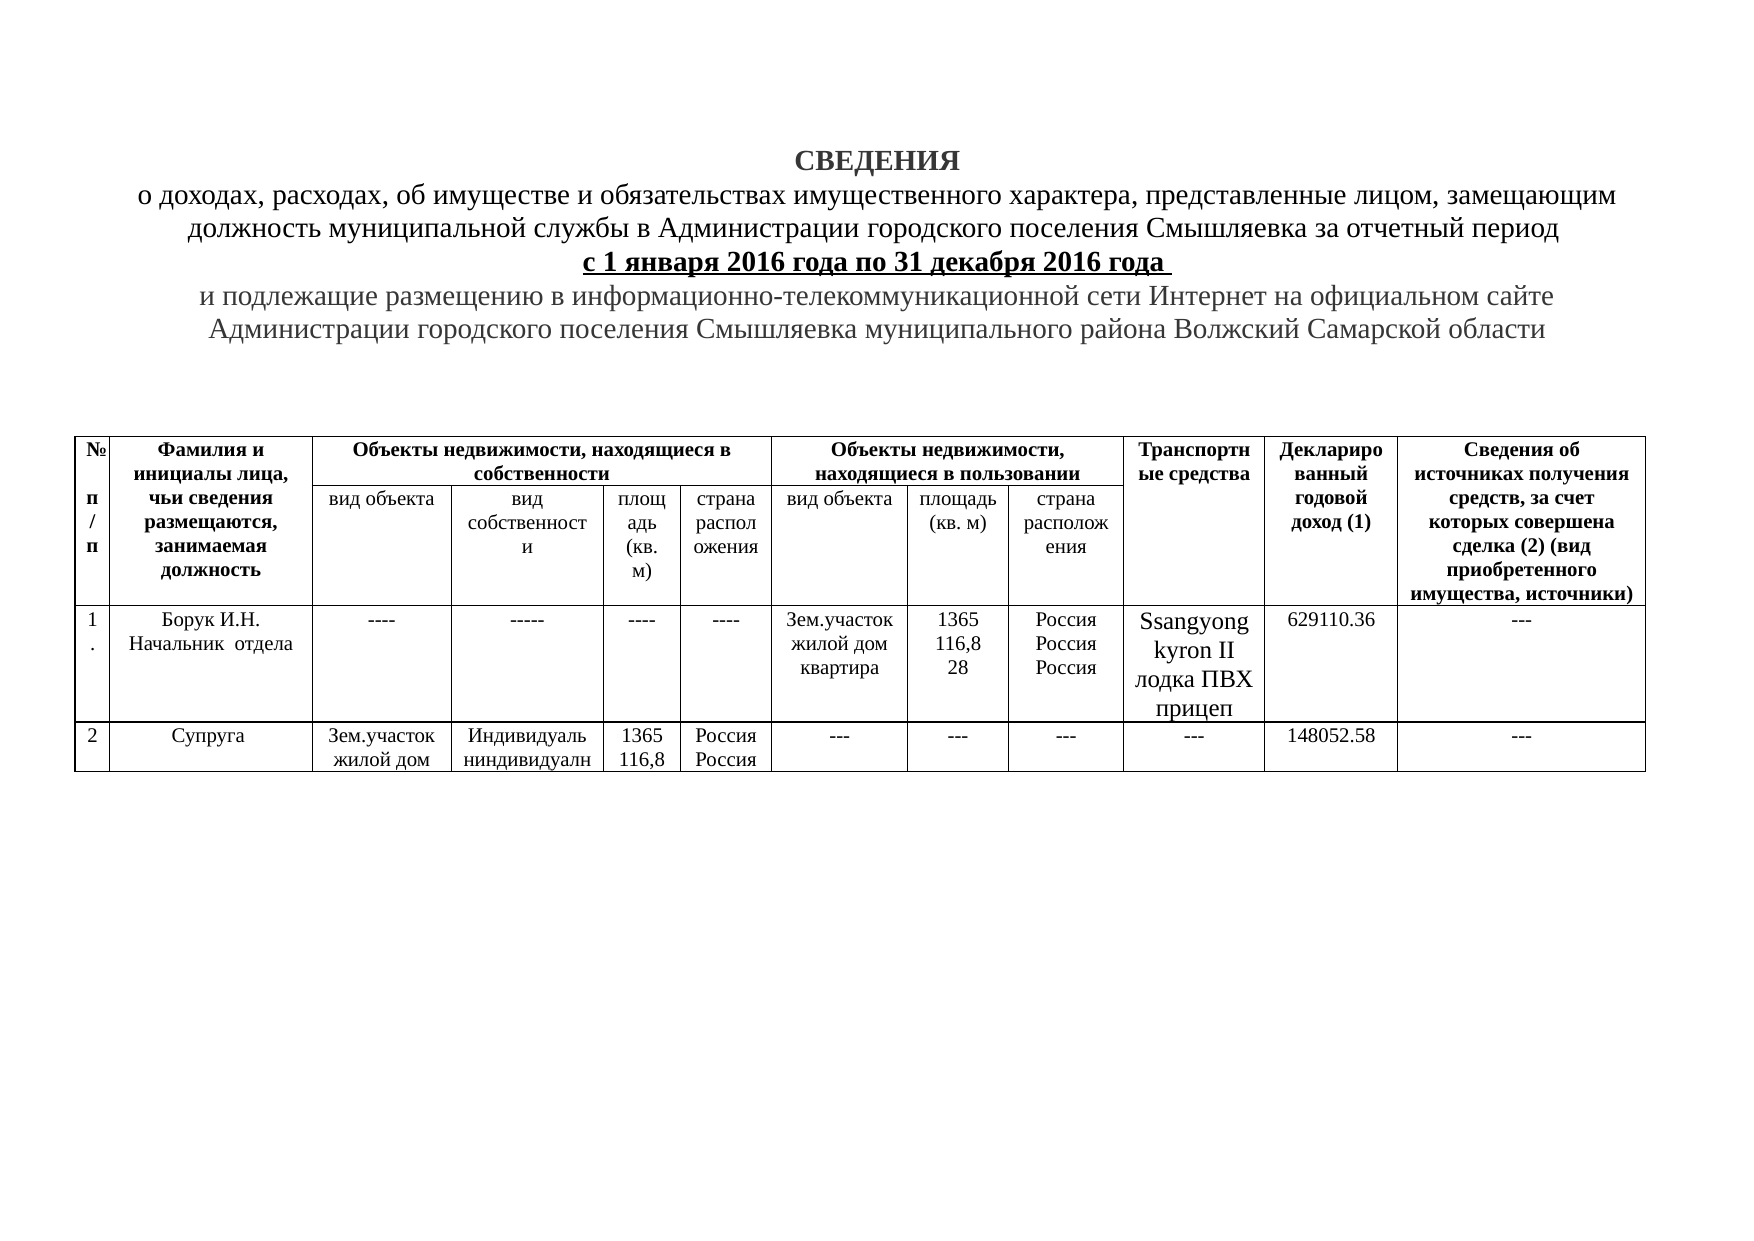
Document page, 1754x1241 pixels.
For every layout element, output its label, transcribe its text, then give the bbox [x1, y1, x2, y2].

table_cell Супруга [110, 723, 312, 771]
table_cell вид объекта [772, 486, 907, 605]
table_cell 1365 116,8 28 [908, 606, 1008, 721]
table_cell Россия Россия Россия [1009, 606, 1123, 721]
table_cell вид собственности [452, 486, 603, 605]
table_cell ---- [313, 606, 451, 721]
table_cell --- [1009, 723, 1123, 771]
table_cell ---- [604, 606, 680, 721]
table_cell Ssangyong kyron II лодка ПВХ прицеп [1124, 606, 1264, 721]
table_cell --- [772, 723, 907, 771]
text СВЕДЕНИЯ [118, 143, 1636, 177]
table_cell Борук И.Н. Начальник отдела [110, 606, 312, 721]
table_cell --- [1398, 606, 1645, 721]
text о доходах, расходах, об имуществе и обязательствах имущественного характера, представленные лицом, замещающим должность муниципальной службы в Администрации городского поселения Смышляевка за отчетный период [118, 177, 1636, 244]
table_cell страна расположения [1009, 486, 1123, 605]
table_cell 148052.58 [1265, 723, 1397, 771]
table_cell 1. [76, 606, 109, 721]
table_cell Индивидуальниндивидуалн [452, 723, 603, 771]
text и подлежащие размещению в информационно-телекоммуникационной сети Интернет на официальном сайте Администрации городского поселения Смышляевка муниципального района Волжский Самарской области [118, 278, 1636, 369]
table_cell вид объекта [313, 486, 451, 605]
table_header № п/п [76, 437, 109, 605]
table_cell --- [1398, 723, 1645, 771]
table_header Декларированный годовой доход (1) [1265, 437, 1397, 605]
table_header Объекты недвижимости, находящиеся в собственности [313, 437, 771, 485]
table_cell --- [908, 723, 1008, 771]
table_cell 2 [76, 723, 109, 771]
table_cell ----- [452, 606, 603, 721]
table_header Фамилия и инициалы лица, чьи сведения размещаются, занимаемая должность [110, 437, 312, 605]
table_header Транспортные средства [1124, 437, 1264, 605]
table_header Объекты недвижимости, находящиеся в пользовании [772, 437, 1123, 485]
table_cell Россия Россия [681, 723, 771, 771]
table_cell площадь (кв. м) [908, 486, 1008, 605]
table_cell 629110.36 [1265, 606, 1397, 721]
table_cell площадь (кв. м) [604, 486, 680, 605]
table_cell --- [1124, 723, 1264, 771]
table_cell 1365 116,8 [604, 723, 680, 771]
table_cell ---- [681, 606, 771, 721]
table_cell Зем.участок жилой дом квартира [772, 606, 907, 721]
table_cell Зем.участок жилой дом [313, 723, 451, 771]
table_header Сведения об источниках получения средств, за счет которых совершена сделка (2) (вид приобретенного имущества, источники) [1398, 437, 1645, 605]
table_cell страна расположения [681, 486, 771, 605]
text с 1 января 2016 года по 31 декабря 2016 года [118, 244, 1636, 278]
